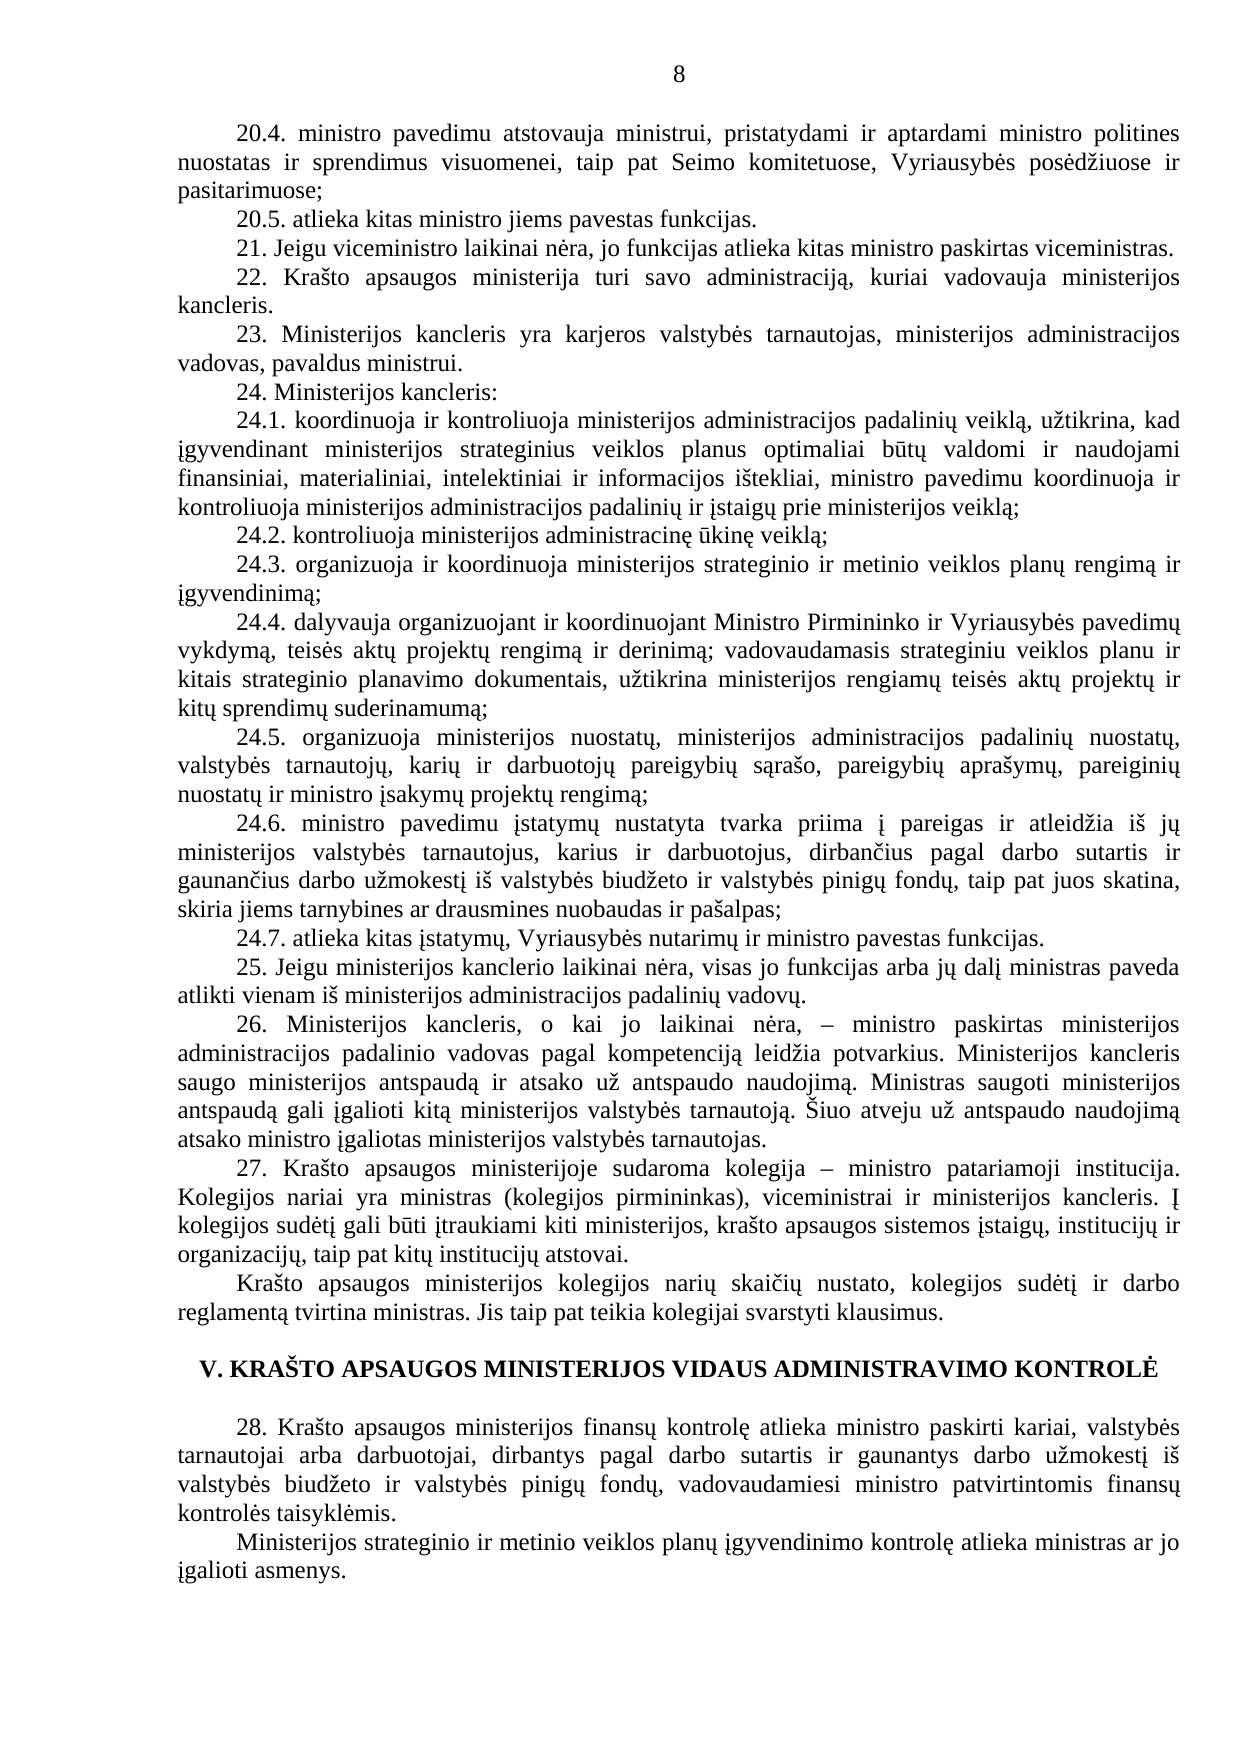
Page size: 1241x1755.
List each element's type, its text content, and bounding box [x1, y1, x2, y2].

text Krašto apsaugos ministerijos kolegijos narių skaičių nustato, kolegijos sudėtį ir darbo reglamentą tvirtina ministras. Jis taip pat teikia kolegijai svarstyti klausimus. [177, 1268, 1181, 1326]
text 26. Ministerijos kancleris, o kai jo laikinai nėra, – ministro paskirtas ministerijos administracijos padalinio vadovas pagal kompetenciją leidžia potvarkius. Ministerijos kancleris saugo ministerijos antspaudą ir atsako už antspaudo naudojimą. Ministras saugoti ministerijos antspaudą gali įgalioti kitą ministerijos valstybės tarnautoją. Šiuo atveju už antspaudo naudojimą atsako ministro įgaliotas ministerijos valstybės tarnautojas. [177, 1009, 1181, 1153]
text Ministerijos strateginio ir metinio veiklos planų įgyvendinimo kontrolę atlieka ministras ar jo įgalioti asmenys. [177, 1527, 1181, 1584]
text 20.5. atlieka kitas ministro jiems pavestas funkcijas. [177, 204, 1181, 233]
text 27. Krašto apsaugos ministerijoje sudaroma kolegija – ministro patariamoji institucija. Kolegijos nariai yra ministras (kolegijos pirmininkas), viceministrai ir ministerijos kancleris. Į kolegijos sudėtį gali būti įtraukiami kiti ministerijos, krašto apsaugos sistemos įstaigų, institucijų ir organizacijų, taip pat kitų institucijų atstovai. [177, 1153, 1181, 1268]
text 24.1. koordinuoja ir kontroliuoja ministerijos administracijos padalinių veiklą, užtikrina, kad įgyvendinant ministerijos strateginius veiklos planus optimaliai būtų valdomi ir naudojami finansiniai, materialiniai, intelektiniai ir informacijos ištekliai, ministro pavedimu koordinuoja ir kontroliuoja ministerijos administracijos padalinių ir įstaigų prie ministerijos veiklą; [177, 406, 1181, 521]
text 22. Krašto apsaugos ministerija turi savo administraciją, kuriai vadovauja ministerijos kancleris. [177, 262, 1181, 319]
text 28. Krašto apsaugos ministerijos finansų kontrolę atlieka ministro paskirti kariai, valstybės tarnautojai arba darbuotojai, dirbantys pagal darbo sutartis ir gaunantys darbo užmokestį iš valstybės biudžeto ir valstybės pinigų fondų, vadovaudamiesi ministro patvirtintomis finansų kontrolės taisyklėmis. [177, 1412, 1181, 1527]
text V. KRAŠTO APSAUGOS MINISTERIJOS VIDAUS ADMINISTRAVIMO kontrolė [177, 1354, 1181, 1383]
text 21. Jeigu viceministro laikinai nėra, jo funkcijas atlieka kitas ministro paskirtas viceministras. [177, 233, 1181, 262]
text 20.4. ministro pavedimu atstovauja ministrui, pristatydami ir aptardami ministro politines nuostatas ir sprendimus visuomenei, taip pat Seimo komitetuose, Vyriausybės posėdžiuose ir pasitarimuose; [177, 118, 1181, 204]
text 24.5. organizuoja ministerijos nuostatų, ministerijos administracijos padalinių nuostatų, valstybės tarnautojų, karių ir darbuotojų pareigybių sąrašo, pareigybių aprašymų, pareiginių nuostatų ir ministro įsakymų projektų rengimą; [177, 722, 1181, 808]
text 24.3. organizuoja ir koordinuoja ministerijos strateginio ir metinio veiklos planų rengimą ir įgyvendinimą; [177, 549, 1181, 607]
text 24.4. dalyvauja organizuojant ir koordinuojant Ministro Pirmininko ir Vyriausybės pavedimų vykdymą, teisės aktų projektų rengimą ir derinimą; vadovaudamasis strateginiu veiklos planu ir kitais strateginio planavimo dokumentais, užtikrina ministerijos rengiamų teisės aktų projektų ir kitų sprendimų suderinamumą; [177, 607, 1181, 722]
text 25. Jeigu ministerijos kanclerio laikinai nėra, visas jo funkcijas arba jų dalį ministras paveda atlikti vienam iš ministerijos administracijos padalinių vadovų. [177, 952, 1181, 1009]
text 24.2. kontroliuoja ministerijos administracinę ūkinę veiklą; [177, 521, 1181, 549]
text 24.7. atlieka kitas įstatymų, Vyriausybės nutarimų ir ministro pavestas funkcijas. [177, 923, 1181, 952]
text 23. Ministerijos kancleris yra karjeros valstybės tarnautojas, ministerijos administracijos vadovas, pavaldus ministrui. [177, 319, 1181, 377]
text 24. Ministerijos kancleris: [177, 377, 1181, 406]
text 24.6. ministro pavedimu įstatymų nustatyta tvarka priima į pareigas ir atleidžia iš jų ministerijos valstybės tarnautojus, karius ir darbuotojus, dirbančius pagal darbo sutartis ir gaunančius darbo užmokestį iš valstybės biudžeto ir valstybės pinigų fondų, taip pat juos skatina, skiria jiems tarnybines ar drausmines nuobaudas ir pašalpas; [177, 808, 1181, 923]
